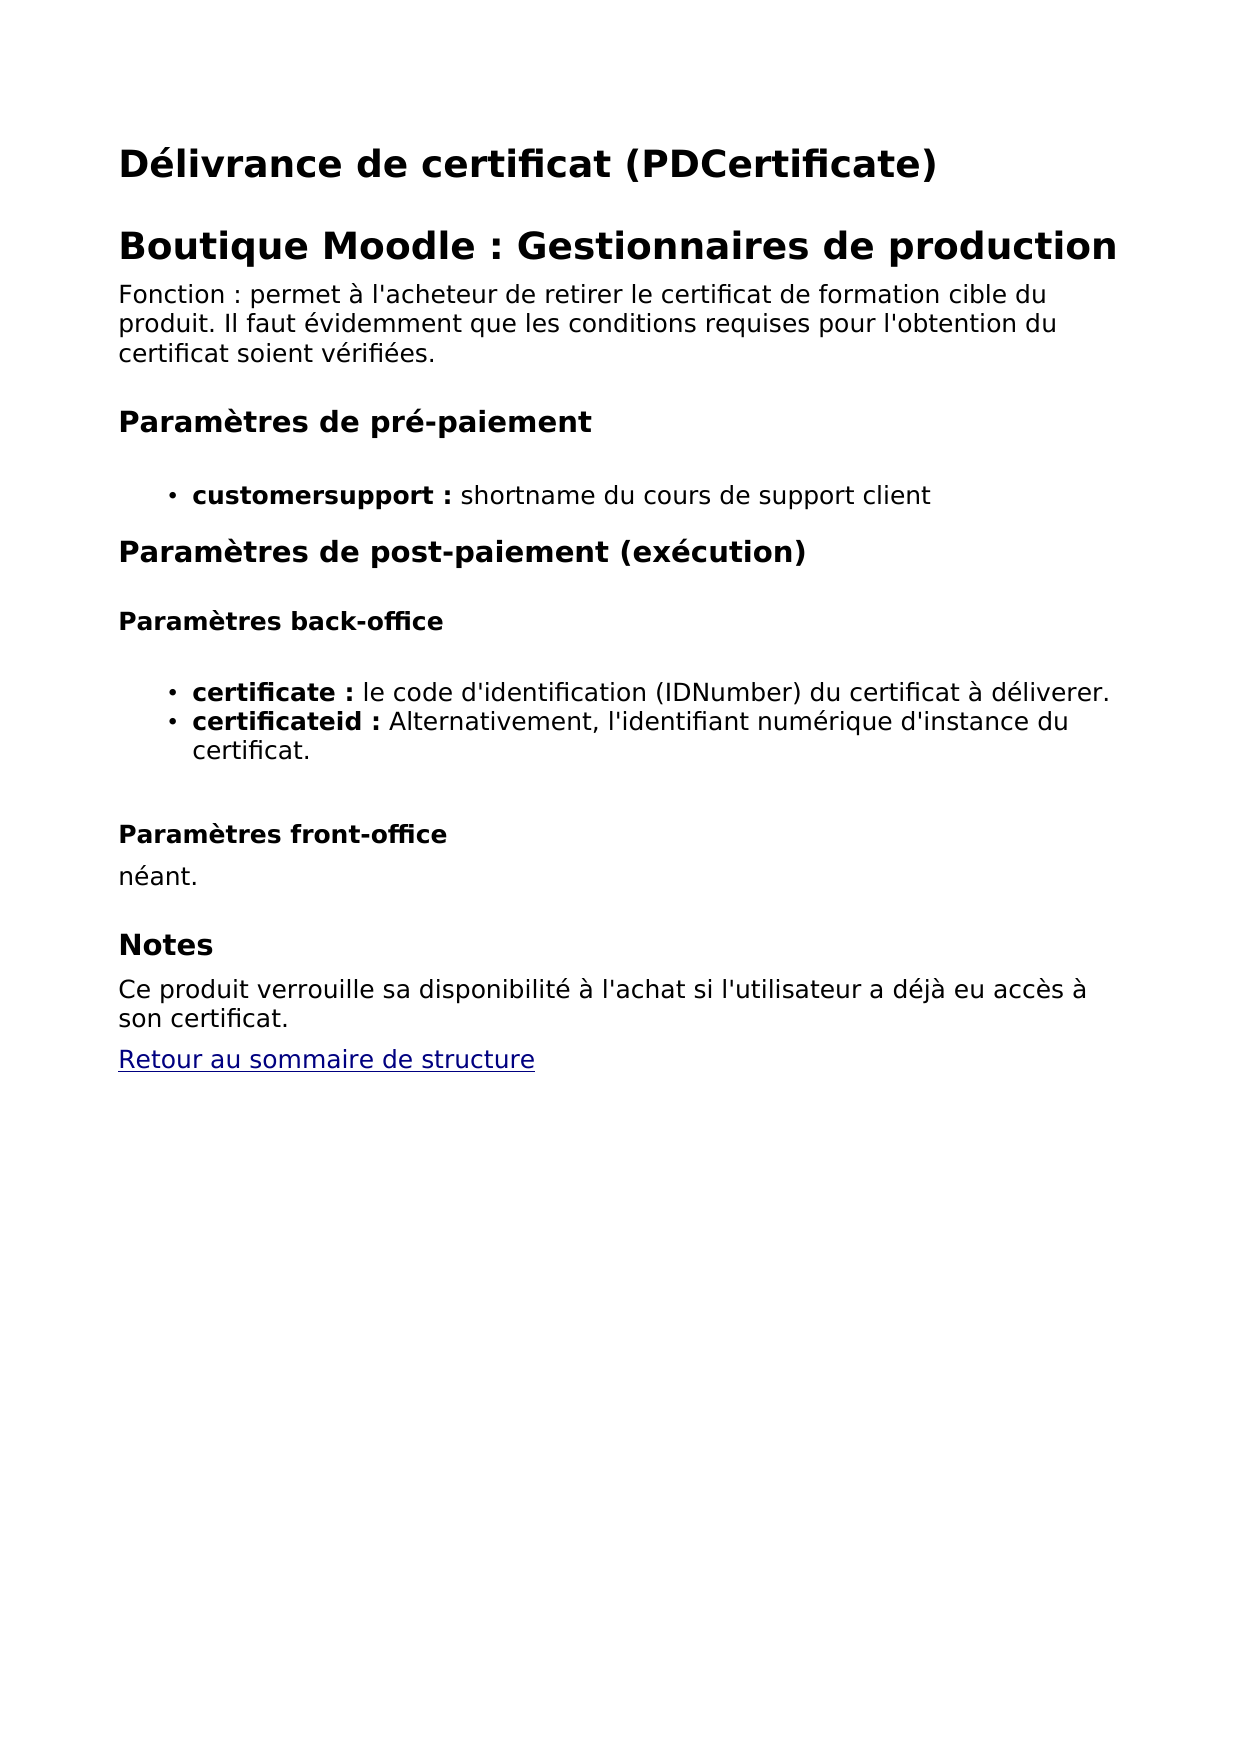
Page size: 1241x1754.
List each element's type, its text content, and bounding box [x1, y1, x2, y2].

subtitle Paramètres back-office [118, 607, 1122, 636]
subtitle Paramètres front-office [118, 820, 1122, 849]
subtitle Paramètres de post-paiement (exécution) [118, 536, 1122, 569]
list certificate : le code d'identification (IDNumber) du certificat à déliverer. [177, 678, 1122, 707]
subtitle Paramètres de pré-paiement [118, 405, 1122, 439]
text néant. [118, 862, 1122, 891]
list customersupport : shortname du cours de support client [177, 481, 1122, 511]
list certificateid : Alternativement, l'identifiant numérique d'instance du certificat. [177, 707, 1122, 766]
text Fonction : permet à l'acheteur de retirer le certificat de formation cible du produit. Il faut évidemment que les conditions requises pour l'obtention du certificat soient vérifiées. [118, 280, 1122, 368]
subtitle Boutique Moodle : Gestionnaires de production [118, 224, 1122, 268]
text Ce produit verrouille sa disponibilité à l'achat si l'utilisateur a déjà eu accès à son certificat. [118, 975, 1122, 1033]
text Retour au sommaire de structure [118, 1046, 1122, 1075]
subtitle Notes [118, 928, 1122, 962]
subtitle Délivrance de certificat (PDCertificate) [118, 143, 1122, 187]
